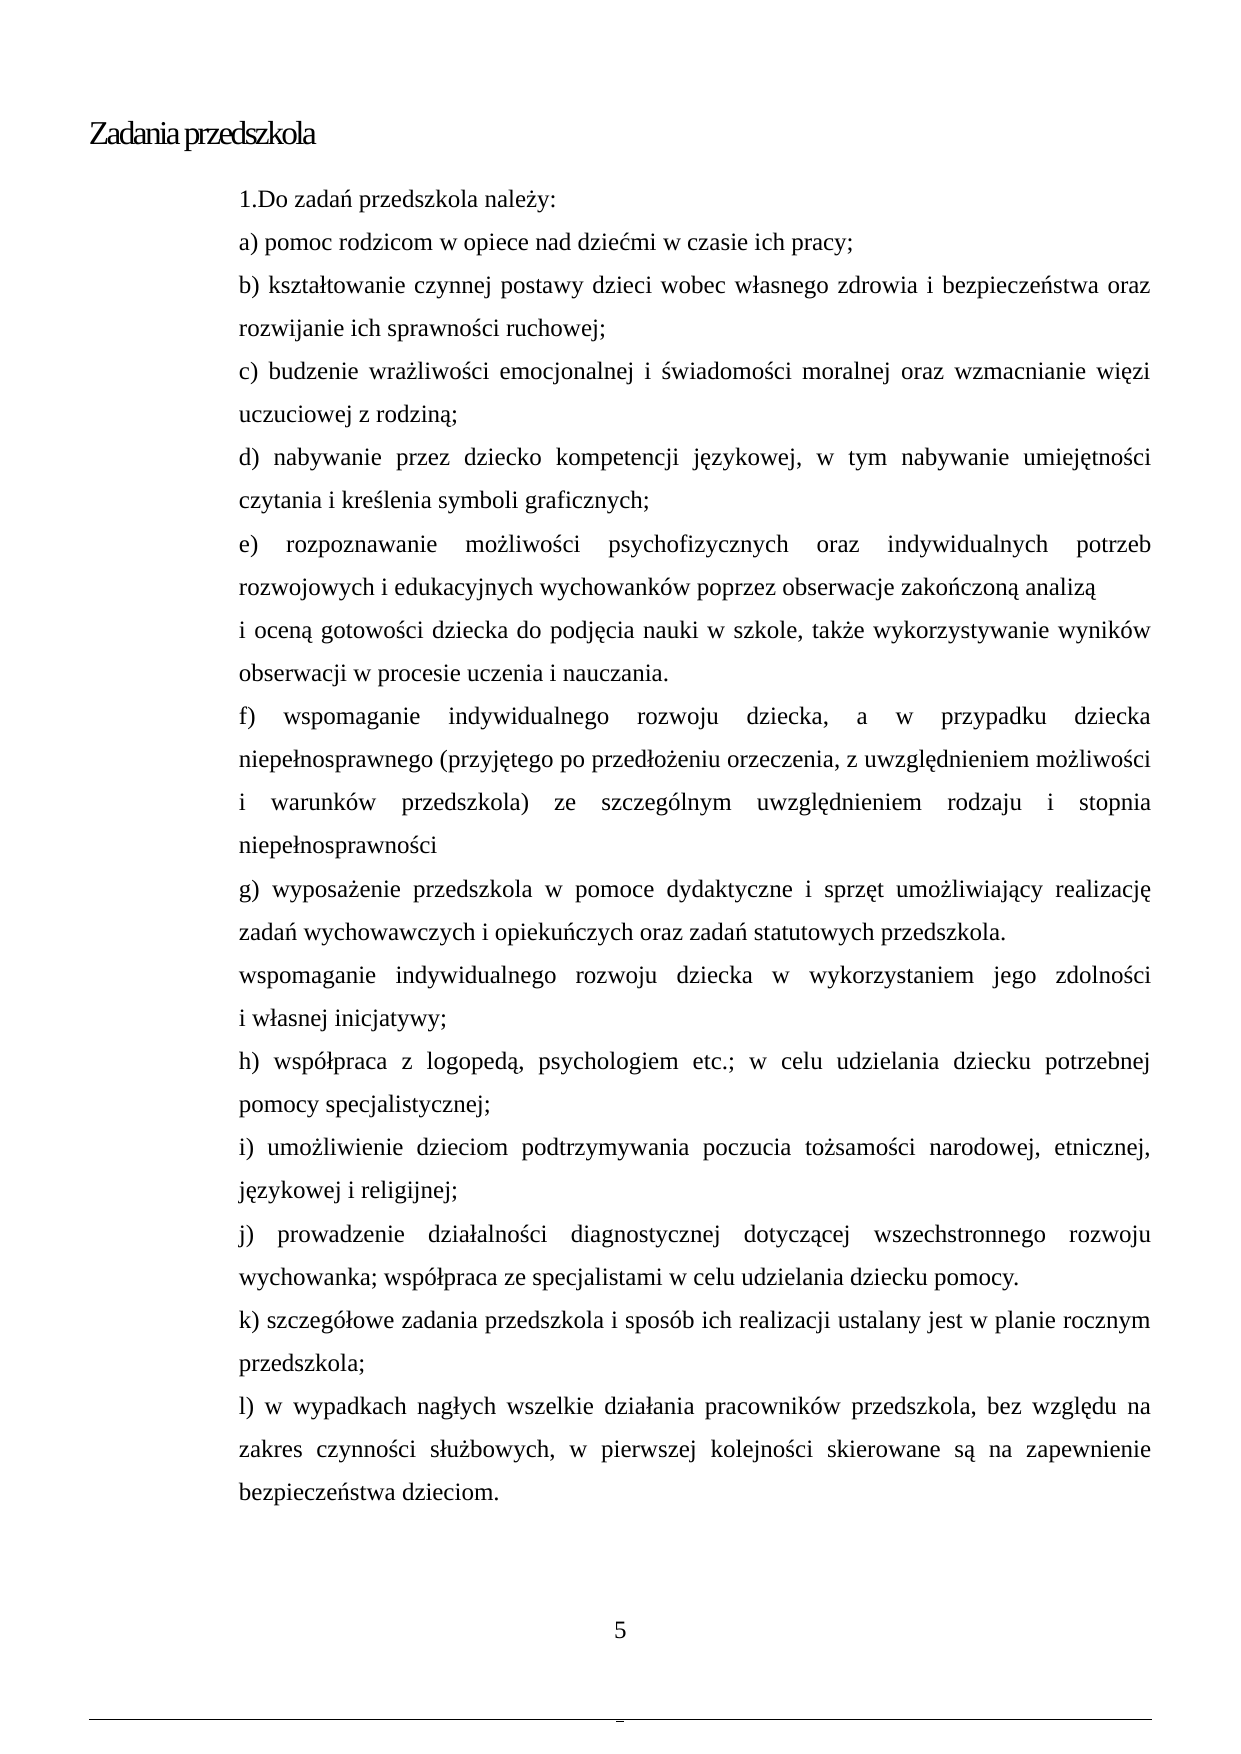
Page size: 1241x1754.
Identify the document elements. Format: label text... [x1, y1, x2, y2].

list f) wspomaganie indywidualnego rozwoju dziecka, a w przypadku dziecka niepełnosprawnego (przyjętego po przedłożeniu orzeczenia, z uwzględnieniem możliwości i warunków przedszkola) ze szczególnym uwzględnieniem rodzaju i stopnia niepełnosprawności [201, 701, 1152, 859]
subtitle Zadania przedszkola [89, 114, 1152, 152]
list l) w wypadkach nagłych wszelkie działania pracowników przedszkola, bez względu na zakres czynności służbowych, w pierwszej kolejności skierowane są na zapewnienie bezpieczeństwa dzieciom. [201, 1391, 1152, 1506]
list wspomaganie indywidualnego rozwoju dziecka w wykorzystaniem jego zdolności i własnej inicjatywy; [201, 960, 1152, 1032]
list h) współpraca z logopedą, psychologiem etc.; w celu udzielania dziecku potrzebnej pomocy specjalistycznej; [201, 1046, 1152, 1118]
text 5 [89, 1616, 1152, 1644]
list 1.Do zadań przedszkola należy: [201, 184, 1152, 212]
list c) budzenie wrażliwości emocjonalnej i świadomości moralnej oraz wzmacnianie więzi uczuciowej z rodziną; [201, 356, 1152, 428]
list b) kształtowanie czynnej postawy dzieci wobec własnego zdrowia i bezpieczeństwa oraz rozwijanie ich sprawności ruchowej; [201, 270, 1152, 342]
list a) pomoc rodzicom w opiece nad dziećmi w czasie ich pracy; [201, 227, 1152, 256]
list e) rozpoznawanie możliwości psychofizycznych oraz indywidualnych potrzeb rozwojowych i edukacyjnych wychowanków poprzez obserwacje zakończoną analizą [201, 529, 1152, 601]
list d) nabywanie przez dziecko kompetencji językowej, w tym nabywanie umiejętności czytania i kreślenia symboli graficznych; [201, 442, 1152, 514]
list i oceną gotowości dziecka do podjęcia nauki w szkole, także wykorzystywanie wyników obserwacji w procesie uczenia i nauczania. [201, 615, 1152, 687]
list k) szczegółowe zadania przedszkola i sposób ich realizacji ustalany jest w planie rocznym przedszkola; [201, 1305, 1152, 1377]
list g) wyposażenie przedszkola w pomoce dydaktyczne i sprzęt umożliwiający realizację zadań wychowawczych i opiekuńczych oraz zadań statutowych przedszkola. [201, 874, 1152, 946]
list i) umożliwienie dzieciom podtrzymywania poczucia tożsamości narodowej, etnicznej, językowej i religijnej; [201, 1132, 1152, 1204]
list j) prowadzenie działalności diagnostycznej dotyczącej wszechstronnego rozwoju wychowanka; współpraca ze specjalistami w celu udzielania dziecku pomocy. [201, 1219, 1152, 1291]
